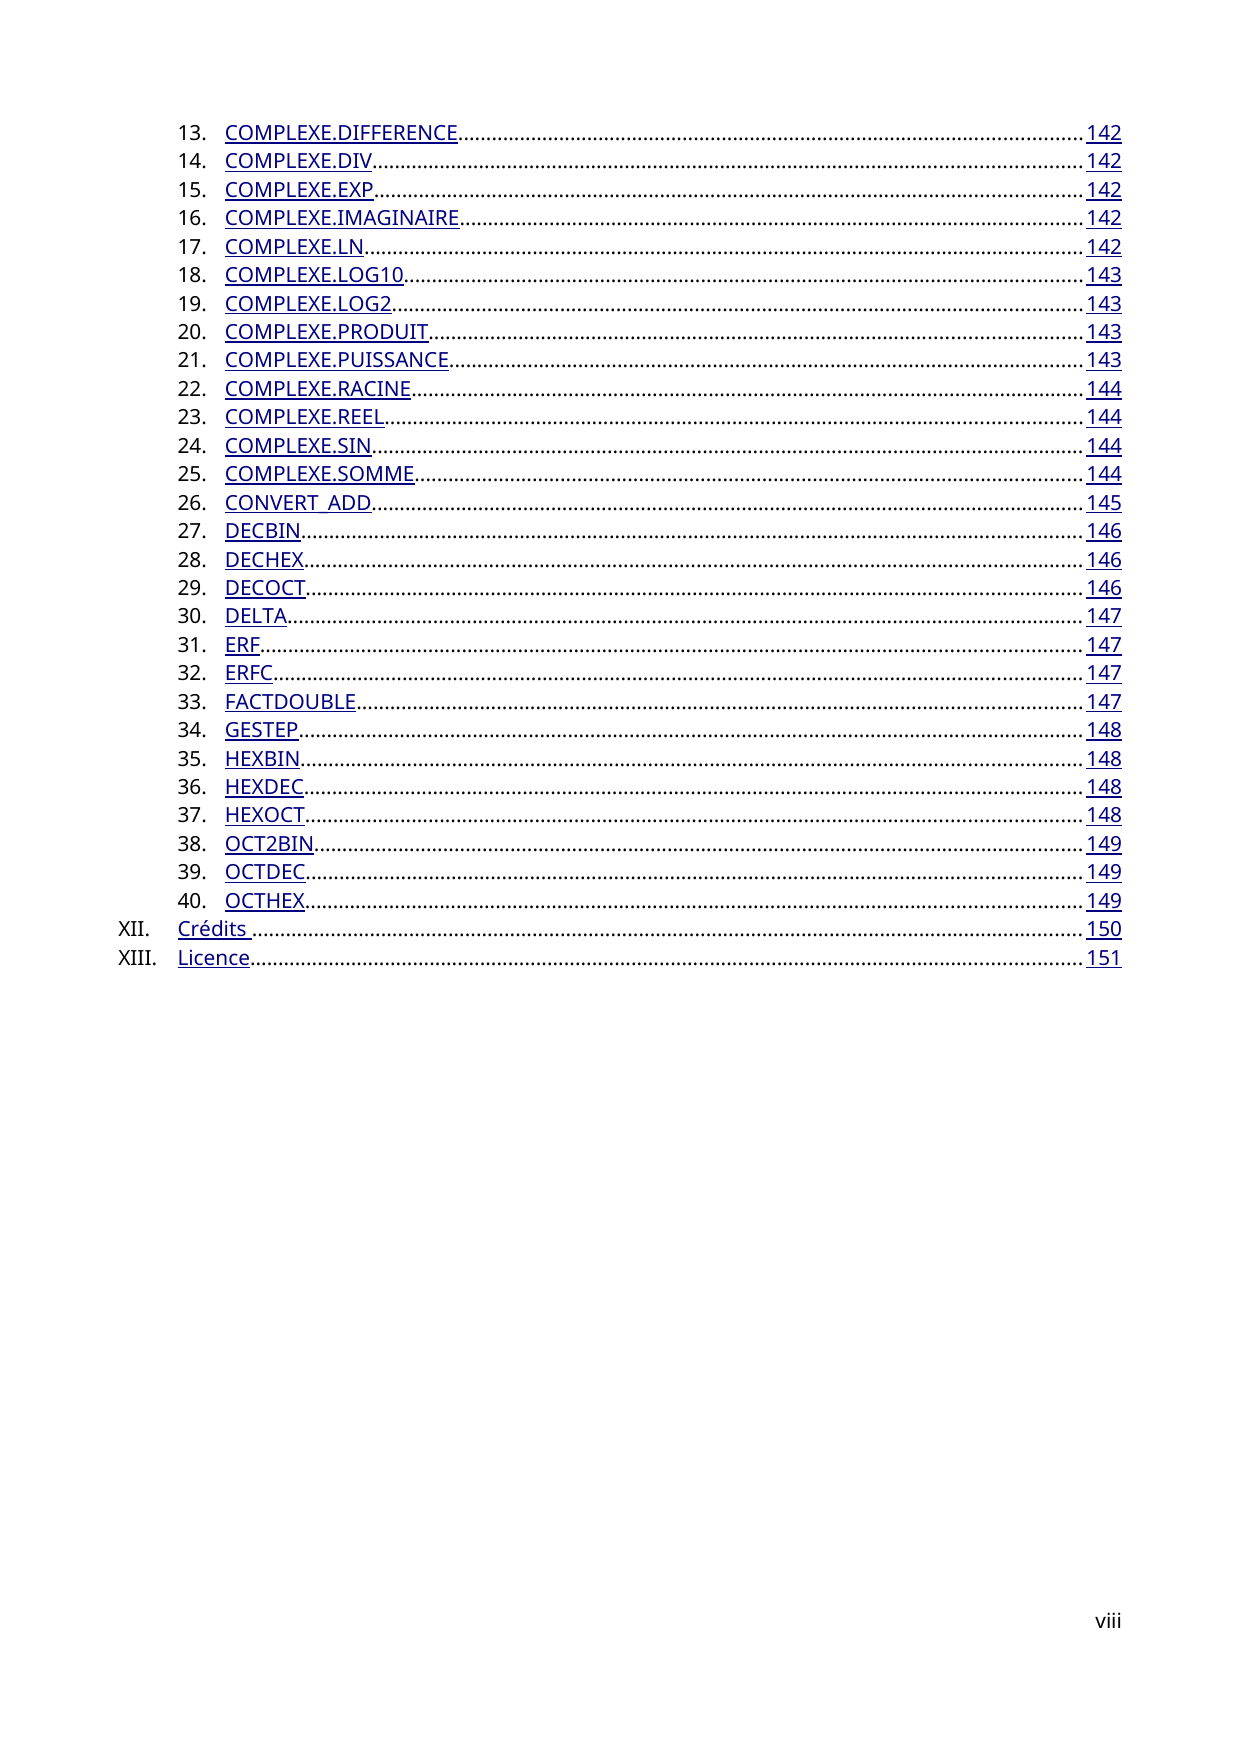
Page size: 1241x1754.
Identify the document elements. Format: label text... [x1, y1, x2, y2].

text XII. Crédits 150 [118, 914, 1122, 943]
text 24. COMPLEXE.SIN 144 [177, 431, 1122, 459]
text 31. ERF 147 [177, 630, 1122, 658]
text 22. COMPLEXE.RACINE 144 [177, 374, 1122, 402]
text 21. COMPLEXE.PUISSANCE 143 [177, 346, 1122, 374]
text 20. COMPLEXE.PRODUIT 143 [177, 317, 1122, 346]
text 19. COMPLEXE.LOG2 143 [177, 289, 1122, 317]
text 17. COMPLEXE.LN 142 [177, 232, 1122, 260]
text 18. COMPLEXE.LOG10 143 [177, 260, 1122, 289]
text 37. HEXOCT 148 [177, 801, 1122, 829]
text 26. CONVERT_ADD 145 [177, 488, 1122, 516]
text 13. COMPLEXE.DIFFERENCE 142 [177, 118, 1122, 147]
text 33. FACTDOUBLE 147 [177, 687, 1122, 715]
text XIII. Licence 151 [118, 943, 1122, 971]
text 38. OCT2BIN 149 [177, 829, 1122, 857]
text 32. ERFC 147 [177, 658, 1122, 687]
text 40. OCTHEX 149 [177, 886, 1122, 914]
text 23. COMPLEXE.REEL 144 [177, 402, 1122, 431]
text 36. HEXDEC 148 [177, 772, 1122, 801]
text 28. DECHEX 146 [177, 545, 1122, 573]
text 16. COMPLEXE.IMAGINAIRE 142 [177, 203, 1122, 232]
text 14. COMPLEXE.DIV 142 [177, 147, 1122, 175]
text 30. DELTA 147 [177, 602, 1122, 630]
text 25. COMPLEXE.SOMME 144 [177, 459, 1122, 488]
text 15. COMPLEXE.EXP 142 [177, 175, 1122, 203]
text 35. HEXBIN 148 [177, 744, 1122, 772]
text 39. OCTDEC 149 [177, 857, 1122, 886]
text 34. GESTEP 148 [177, 715, 1122, 744]
text 29. DECOCT 146 [177, 573, 1122, 602]
text 27. DECBIN 146 [177, 516, 1122, 545]
